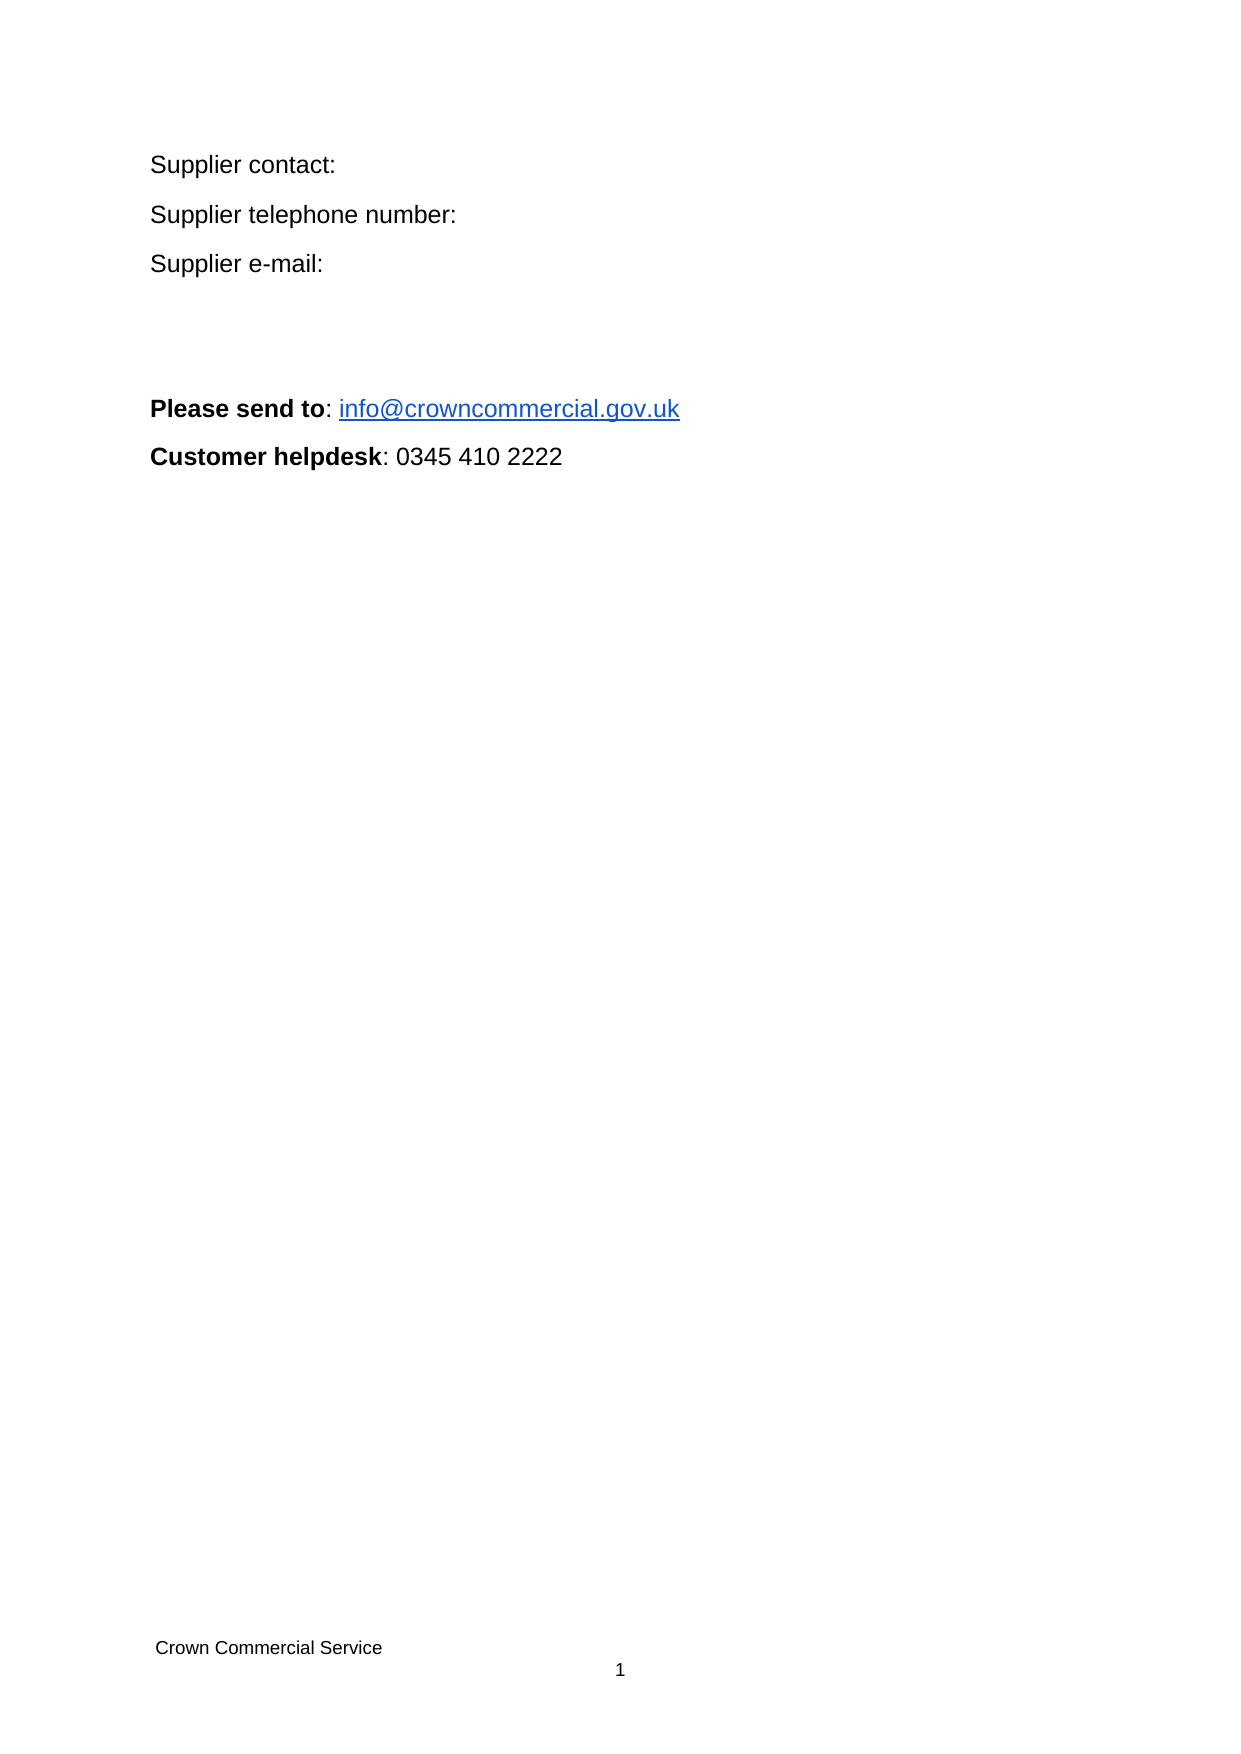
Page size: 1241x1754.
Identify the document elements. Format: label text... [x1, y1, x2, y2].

text Supplier contact: [150, 150, 1090, 179]
text Please send to: info@crowncommercial.gov.uk [150, 394, 1090, 423]
text Customer helpdesk: 0345 410 2222 [150, 442, 1090, 471]
text Supplier telephone number: [150, 200, 1090, 228]
text Supplier e-mail: [150, 249, 1090, 278]
